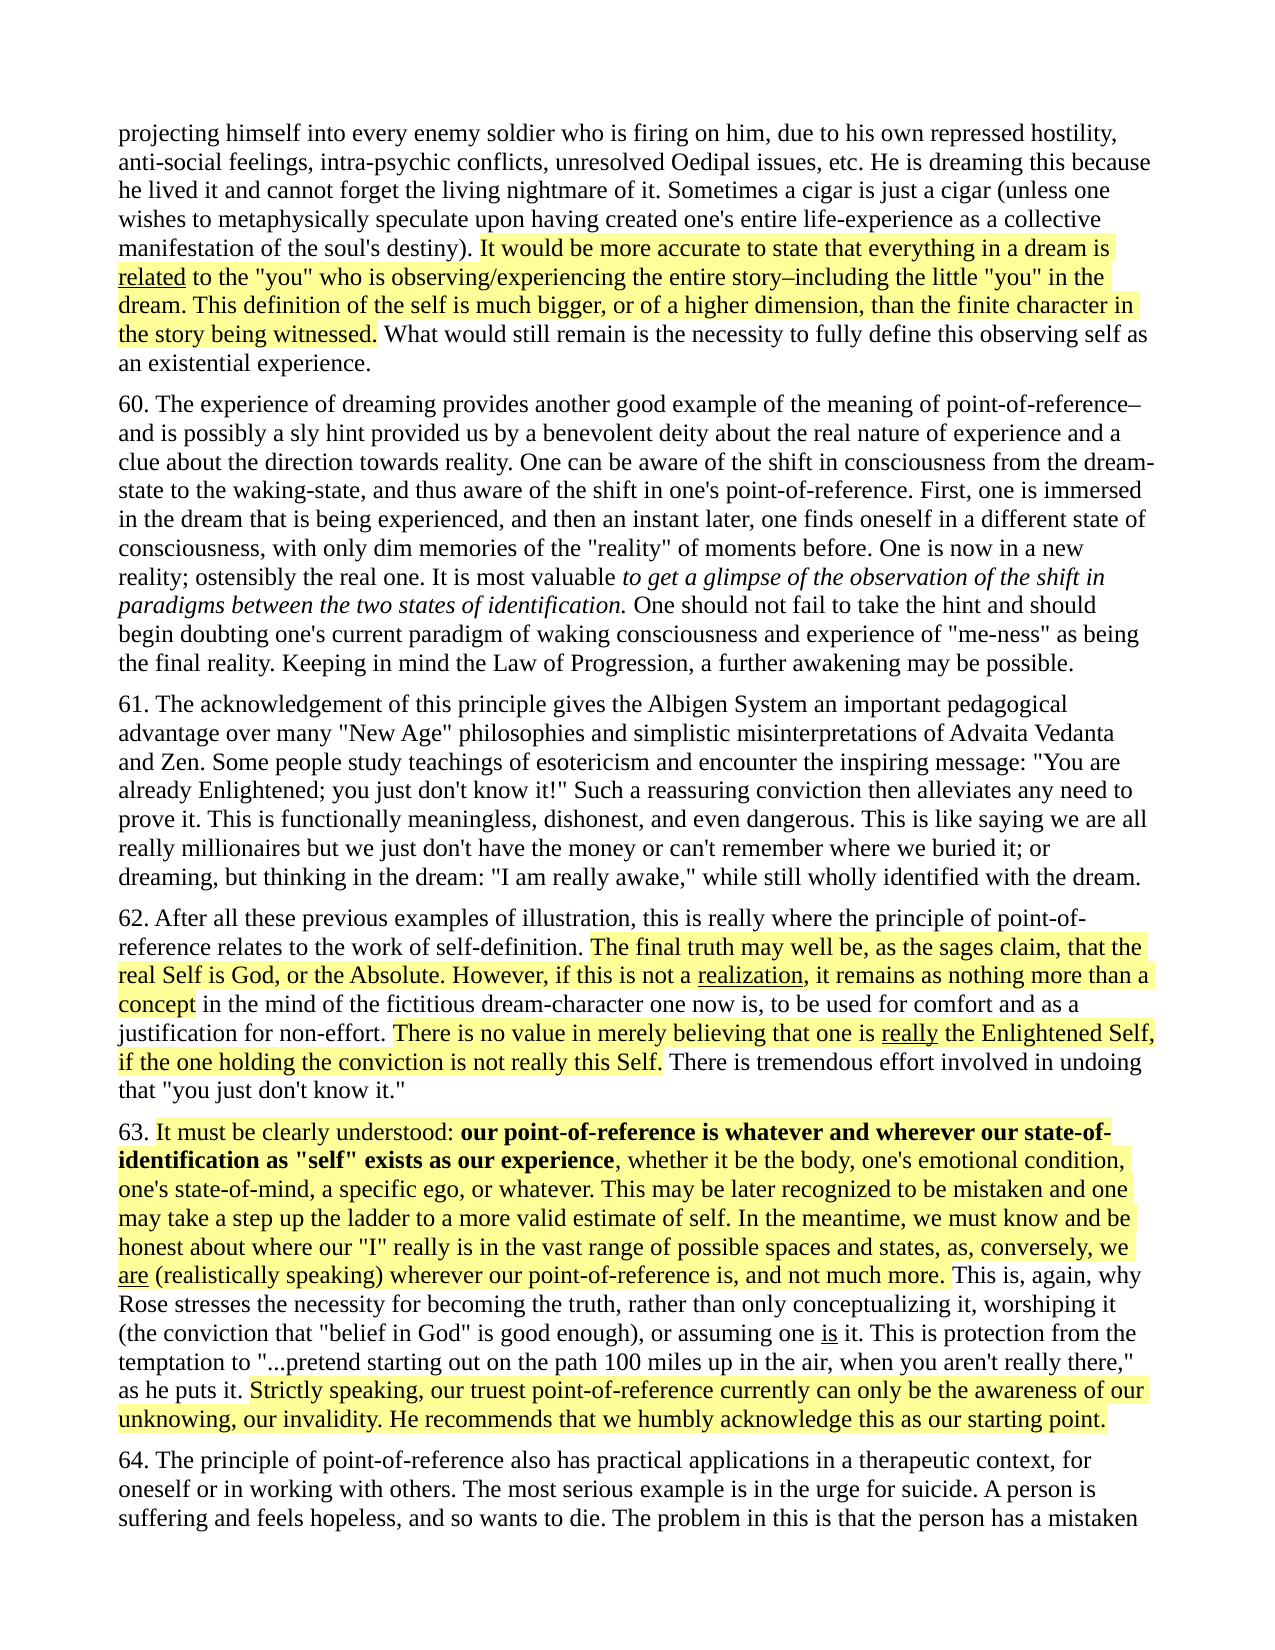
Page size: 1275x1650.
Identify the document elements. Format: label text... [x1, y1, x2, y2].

text 60. The experience of dreaming provides another good example of the meaning of point-of-reference–and is possibly a sly hint provided us by a benevolent deity about the real nature of experience and a clue about the direction towards reality. One can be aware of the shift in consciousness from the dream-state to the waking-state, and thus aware of the shift in one's point-of-reference. First, one is immersed in the dream that is being experienced, and then an instant later, one finds oneself in a different state of consciousness, with only dim memories of the "reality" of moments before. One is now in a new reality; ostensibly the real one. It is most valuable to get a glimpse of the observation of the shift in paradigms between the two states of identification. One should not fail to take the hint and should begin doubting one's current paradigm of waking consciousness and experience of "me-ness" as being the final reality. Keeping in mind the Law of Progression, a further awakening may be possible. [118, 389, 1157, 677]
text 64. The principle of point-of-reference also has practical applications in a therapeutic context, for oneself or in working with others. The most serious example is in the urge for suicide. A person is suffering and feels hopeless, and so wants to die. The problem in this is that the person has a mistaken [118, 1446, 1157, 1532]
text 61. The acknowledgement of this principle gives the Albigen System an important pedagogical advantage over many "New Age" philosophies and simplistic misinterpretations of Advaita Vedanta and Zen. Some people study teachings of esotericism and encounter the inspiring message: "You are already Enlightened; you just don't know it!" Such a reassuring conviction then alleviates any need to prove it. This is functionally meaningless, dishonest, and even dangerous. This is like saying we are all really millionaires but we just don't have the money or can't remember where we buried it; or dreaming, but thinking in the dream: "I am really awake," while still wholly identified with the dream. [118, 689, 1157, 891]
text 63. It must be clearly understood: our point-of-reference is whatever and wherever our state-of-identification as "self" exists as our experience, whether it be the body, one's emotional condition, one's state-of-mind, a specific ego, or whatever. This may be later recognized to be mistaken and one may take a step up the ladder to a more valid estimate of self. In the meantime, we must know and be honest about where our "I" really is in the vast range of possible spaces and states, as, conversely, we are (realistically speaking) wherever our point-of-reference is, and not much more. This is, again, why Rose stresses the necessity for becoming the truth, rather than only conceptualizing it, worshiping it (the conviction that "belief in God" is good enough), or assuming one is it. This is protection from the temptation to "...pretend starting out on the path 100 miles up in the air, when you aren't really there," as he puts it. Strictly speaking, our truest point-of-reference currently can only be the awareness of our unknowing, our invalidity. He recommends that we humbly acknowledge this as our starting point. [118, 1117, 1157, 1433]
text 62. After all these previous examples of illustration, this is really where the principle of point-of-reference relates to the work of self-definition. The final truth may well be, as the sages claim, that the real Self is God, or the Absolute. However, if this is not a realization, it remains as nothing more than a concept in the mind of the fictitious dream-character one now is, to be used for comfort and as a justification for non-effort. There is no value in merely believing that one is really the Enlightened Self, if the one holding the conviction is not really this Self. There is tremendous effort involved in undoing that "you just don't know it." [118, 903, 1157, 1104]
text projecting himself into every enemy soldier who is firing on him, due to his own repressed hostility, anti-social feelings, intra-psychic conflicts, unresolved Oedipal issues, etc. He is dreaming this because he lived it and cannot forget the living nightmare of it. Sometimes a cigar is just a cigar (unless one wishes to metaphysically speculate upon having created one's entire life-experience as a collective manifestation of the soul's destiny). It would be more accurate to state that everything in a dream is related to the "you" who is observing/experiencing the entire story–including the little "you" in the dream. This definition of the self is much bigger, or of a higher dimension, than the finite character in the story being witnessed. What would still remain is the necessity to fully define this observing self as an existential experience. [118, 118, 1157, 377]
